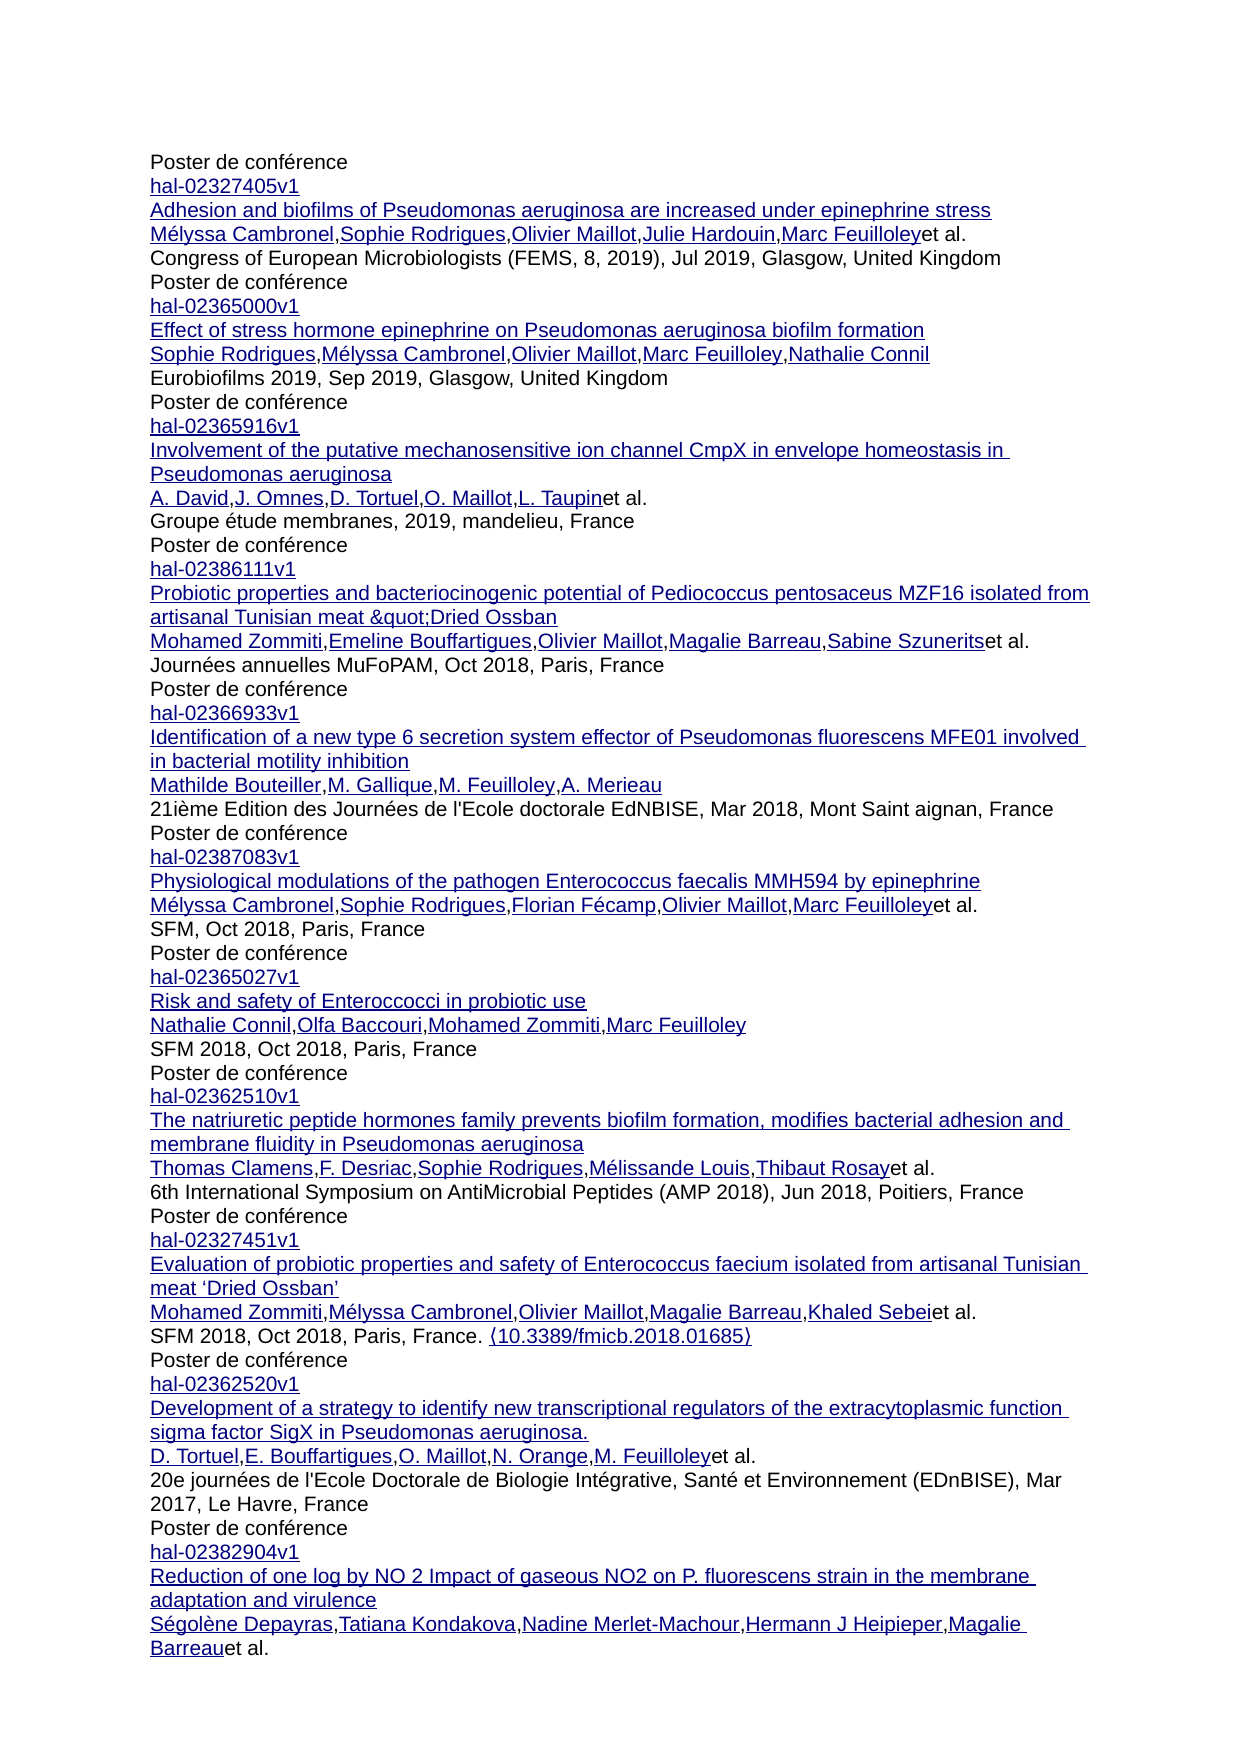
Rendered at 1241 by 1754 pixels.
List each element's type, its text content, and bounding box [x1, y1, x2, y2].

table_cell Risk and safety of Enteroccocci in probiotic use Nathalie Connil,Olfa Baccouri,Mohamed Zommiti,Marc Feuilloley SFM 2018, Oct 2018, Paris, France Poster de conférence hal-02362510v1 [150, 989, 1090, 1108]
table_cell Effect of stress hormone epinephrine on Pseudomonas aeruginosa biofilm formation Sophie Rodrigues,Mélyssa Cambronel,Olivier Maillot,Marc Feuilloley,Nathalie Connil Eurobiofilms 2019, Sep 2019, Glasgow, United Kingdom Poster de conférence hal-02365916v1 [150, 318, 1090, 437]
table_cell Poster de conférence hal-02327405v1 [150, 150, 1090, 198]
table_cell Physiological modulations of the pathogen Enterococcus faecalis MMH594 by epinephrine Mélyssa Cambronel,Sophie Rodrigues,Florian Fécamp,Olivier Maillot,Marc Feuilloleyet al. SFM, Oct 2018, Paris, France Poster de conférence hal-02365027v1 [150, 869, 1090, 988]
table_cell artisanal Tunisian meat &quot;Dried Ossban Mohamed Zommiti,Emeline Bouffartigues,Olivier Maillot,Magalie Barreau,Sabine Szuneritset al. Journées annuelles MuFoPAM, Oct 2018, Paris, France Poster de conférence hal-02366933v1 [150, 603, 1090, 725]
table_cell Development of a strategy to identify new transcriptional regulators of the extracytoplasmic function sigma factor SigX in Pseudomonas aeruginosa. D. Tortuel,E. Bouffartigues,O. Maillot,N. Orange,M. Feuilloleyet al. 20e journées de l'Ecole Doctorale de Biologie Intégrative, Santé et Environnement (EDnBISE), Mar 2017, Le Havre, France Poster de conférence hal-02382904v1 [150, 1396, 1090, 1563]
table_cell Involvement of the putative mechanosensitive ion channel CmpX in envelope homeostasis in Pseudomonas aeruginosa A. David,J. Omnes,D. Tortuel,O. Maillot,L. Taupinet al. Groupe étude membranes, 2019, mandelieu, France Poster de conférence hal-02386111v1 [150, 438, 1090, 581]
table_cell Probiotic properties and bacteriocinogenic potential of Pediococcus pentosaceus MZF16 isolated from [150, 581, 1090, 602]
table_cell Adhesion and biofilms of Pseudomonas aeruginosa are increased under epinephrine stress Mélyssa Cambronel,Sophie Rodrigues,Olivier Maillot,Julie Hardouin,Marc Feuilloleyet al. Congress of European Microbiologists (FEMS, 8, 2019), Jul 2019, Glasgow, United Kingdom Poster de conférence hal-02365000v1 [150, 198, 1090, 318]
table_cell The natriuretic peptide hormones family prevents biofilm formation, modifies bacterial adhesion and membrane fluidity in Pseudomonas aeruginosa Thomas Clamens,F. Desriac,Sophie Rodrigues,Mélissande Louis,Thibaut Rosayet al. 6th International Symposium on AntiMicrobial Peptides (AMP 2018), Jun 2018, Poitiers, France Poster de conférence hal-02327451v1 [150, 1108, 1090, 1252]
table_cell Evaluation of probiotic properties and safety of Enterococcus faecium isolated from artisanal Tunisian meat ‘Dried Ossban’ Mohamed Zommiti,Mélyssa Cambronel,Olivier Maillot,Magalie Barreau,Khaled Sebeiet al. SFM 2018, Oct 2018, Paris, France. ⟨10.3389/fmicb.2018.01685⟩ Poster de conférence hal-02362520v1 [150, 1252, 1090, 1396]
table_cell Reduction of one log by NO 2 Impact of gaseous NO2 on P. fluorescens strain in the membrane adaptation and virulence Ségolène Depayras,Tatiana Kondakova,Nadine Merlet-Machour,Hermann J Heipieper,Magalie Barreauet al. [150, 1564, 1090, 1659]
table_cell Identification of a new type 6 secretion system effector of Pseudomonas fluorescens MFE01 involved in bacterial motility inhibition Mathilde Bouteiller,M. Gallique,M. Feuilloley,A. Merieau 21ième Edition des Journées de l'Ecole doctorale EdNBISE, Mar 2018, Mont Saint aignan, France Poster de conférence hal-02387083v1 [150, 725, 1090, 869]
